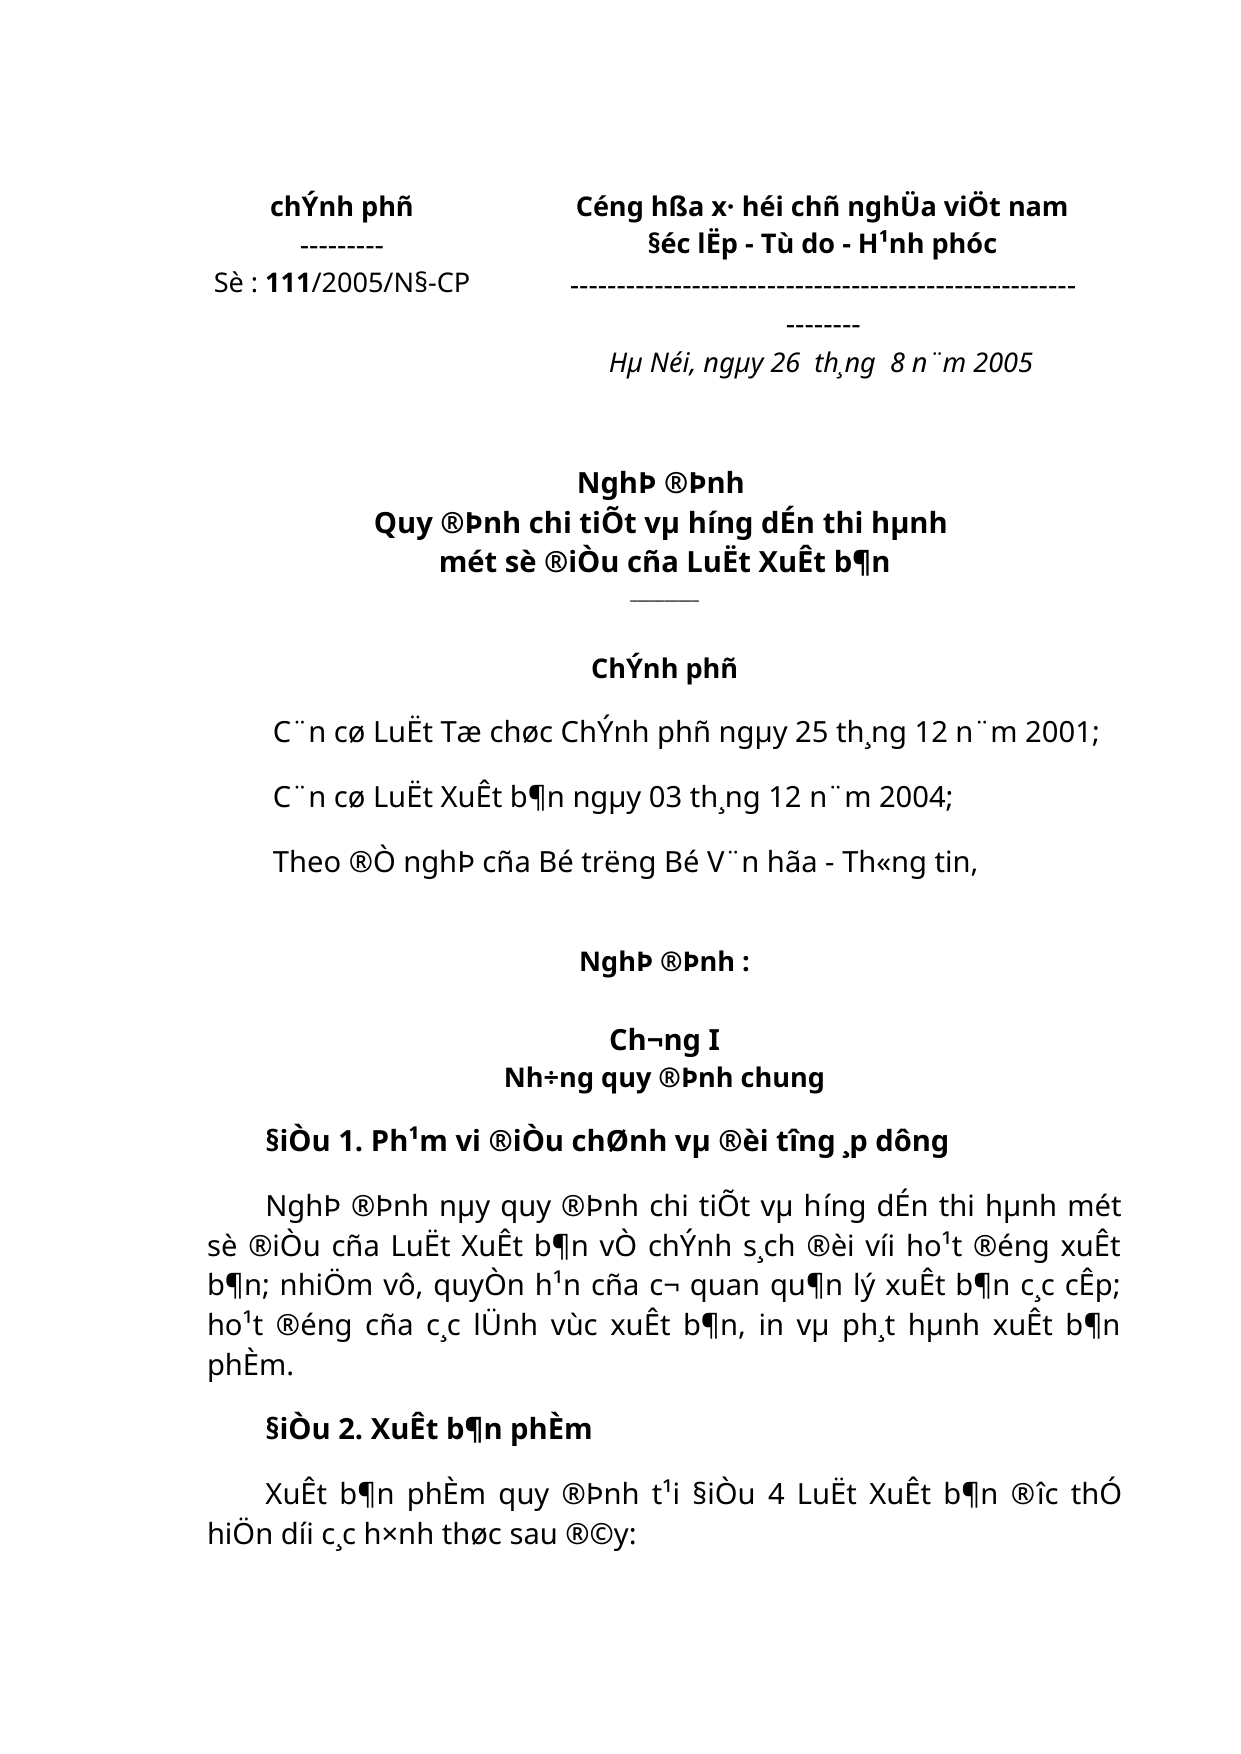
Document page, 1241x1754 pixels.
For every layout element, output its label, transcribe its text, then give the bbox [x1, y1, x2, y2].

text NghÞ ®Þnh nµy quy ®Þnh chi tiÕt vµ h­íng dÉn thi hµnh mét sè ®iÒu cña LuËt XuÊt b¶n vÒ chÝnh s¸ch ®èi víi ho¹t ®éng xuÊt b¶n; nhiÖm vô, quyÒn h¹n cña c¬ quan qu¶n lý xuÊt b¶n c¸c cÊp; ho¹t ®éng cña c¸c lÜnh vùc xuÊt b¶n, in vµ ph¸t hµnh xuÊt b¶n phÈm. [207, 1185, 1122, 1384]
table_cell [488, 264, 516, 343]
subtitle ChÝnh phñ [207, 649, 1122, 686]
text __________ [207, 581, 1122, 604]
text §iÒu 1. Ph¹m vi ®iÒu chØnh vµ ®èi t­îng ¸p dông [207, 1121, 1122, 1160]
text NghÞ ®Þnh : [207, 942, 1122, 979]
text XuÊt b¶n phÈm quy ®Þnh t¹i §iÒu 4 LuËt XuÊt b¶n ®­îc thÓ hiÖn d­íi c¸c h×nh thøc sau ®©y: [207, 1473, 1122, 1553]
table_cell Sè : 111/2005/N§-CP [196, 264, 488, 343]
subtitle NghÞ ®Þnh [207, 462, 1122, 502]
table_header Céng hßa x· héi chñ nghÜa viÖt nam §éc lËp - Tù do - H¹nh phóc [516, 188, 1128, 264]
text Theo ®Ò nghÞ cña Bé tr­ëng Bé V¨n hãa - Th«ng tin, [207, 841, 1122, 881]
text Ch­¬ng I [207, 1019, 1122, 1059]
table_header [488, 188, 516, 264]
table_cell [196, 343, 488, 383]
table_cell [1088, 264, 1182, 343]
table_cell [488, 343, 516, 383]
table_header chÝnh phñ --------- [196, 188, 488, 264]
text mét sè ®iÒu cña LuËt XuÊt b¶n [207, 542, 1122, 581]
text C¨n cø LuËt XuÊt b¶n ngµy 03 th¸ng 12 n¨m 2004; [207, 776, 1122, 816]
table_cell -------------------------------------------------------------- [516, 264, 1088, 343]
text Nh÷ng quy ®Þnh chung [207, 1059, 1122, 1096]
text §iÒu 2. XuÊt b¶n phÈm [207, 1409, 1122, 1448]
text C¨n cø LuËt Tæ chøc ChÝnh phñ ngµy 25 th¸ng 12 n¨m 2001; [207, 711, 1122, 751]
text Quy ®Þnh chi tiÕt vµ h­íng dÉn thi hµnh [207, 502, 1122, 542]
table_header [1128, 188, 1182, 264]
table_cell [1128, 343, 1182, 383]
table_cell Hµ Néi, ngµy 26 th¸ng 8 n¨m 2005 [516, 343, 1128, 383]
